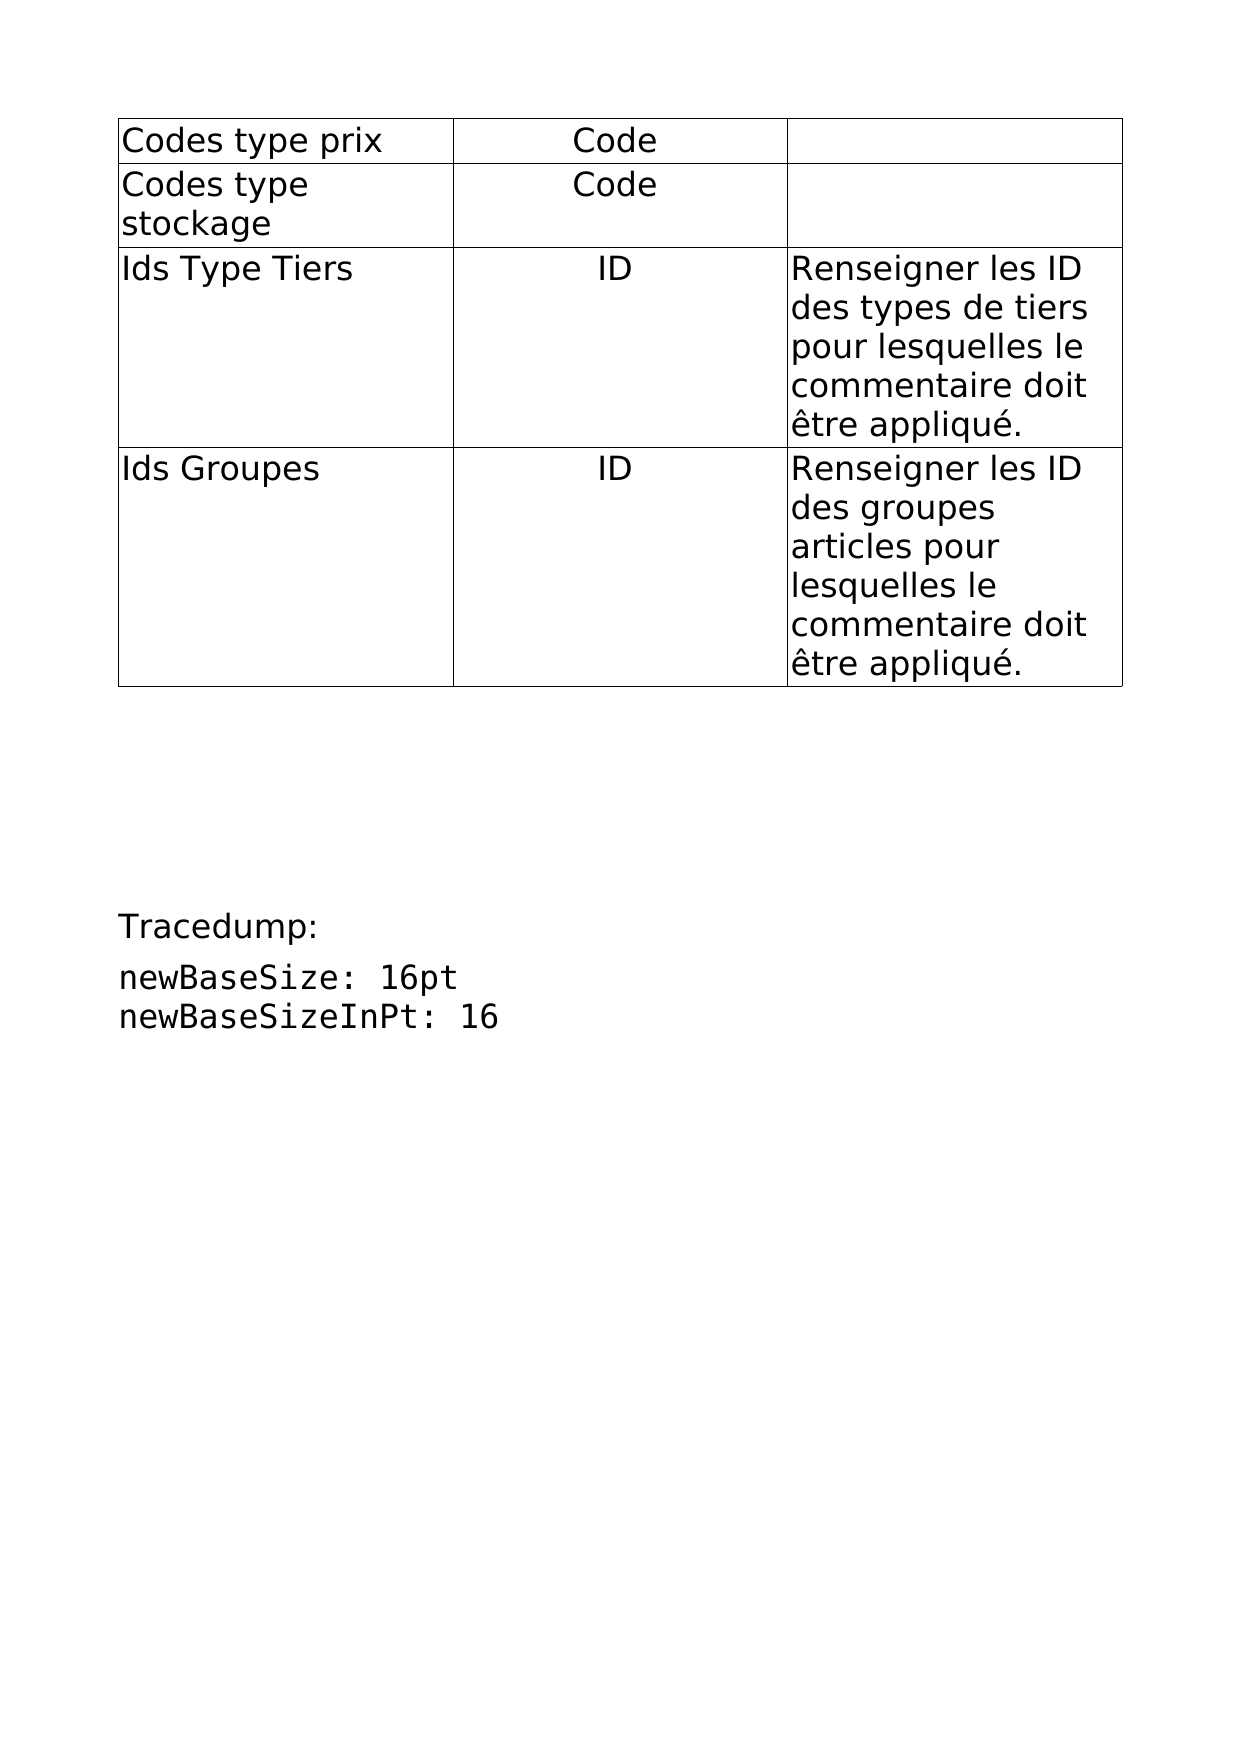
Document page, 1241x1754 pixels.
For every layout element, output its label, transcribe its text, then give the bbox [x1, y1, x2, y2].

table_cell ID [454, 448, 787, 686]
table_cell Renseigner les ID des groupes articles pour lesquelles le commentaire doit être appliqué. [788, 448, 1122, 686]
table_cell Code [454, 164, 787, 247]
table_cell Codes type prix [119, 119, 453, 163]
table_cell Code [454, 119, 787, 163]
text Tracedump: [118, 869, 1122, 946]
text newBaseSize: 16pt newBaseSizeInPt: 16 [118, 959, 1122, 1037]
table_cell ID [454, 248, 787, 447]
table_cell [788, 119, 1122, 163]
table_cell [788, 164, 1122, 247]
table_cell Codes type stockage [119, 164, 453, 247]
table_cell Ids Groupes [119, 448, 453, 686]
table_cell Renseigner les ID des types de tiers pour lesquelles le commentaire doit être appliqué. [788, 248, 1122, 447]
table_cell Ids Type Tiers [119, 248, 453, 447]
